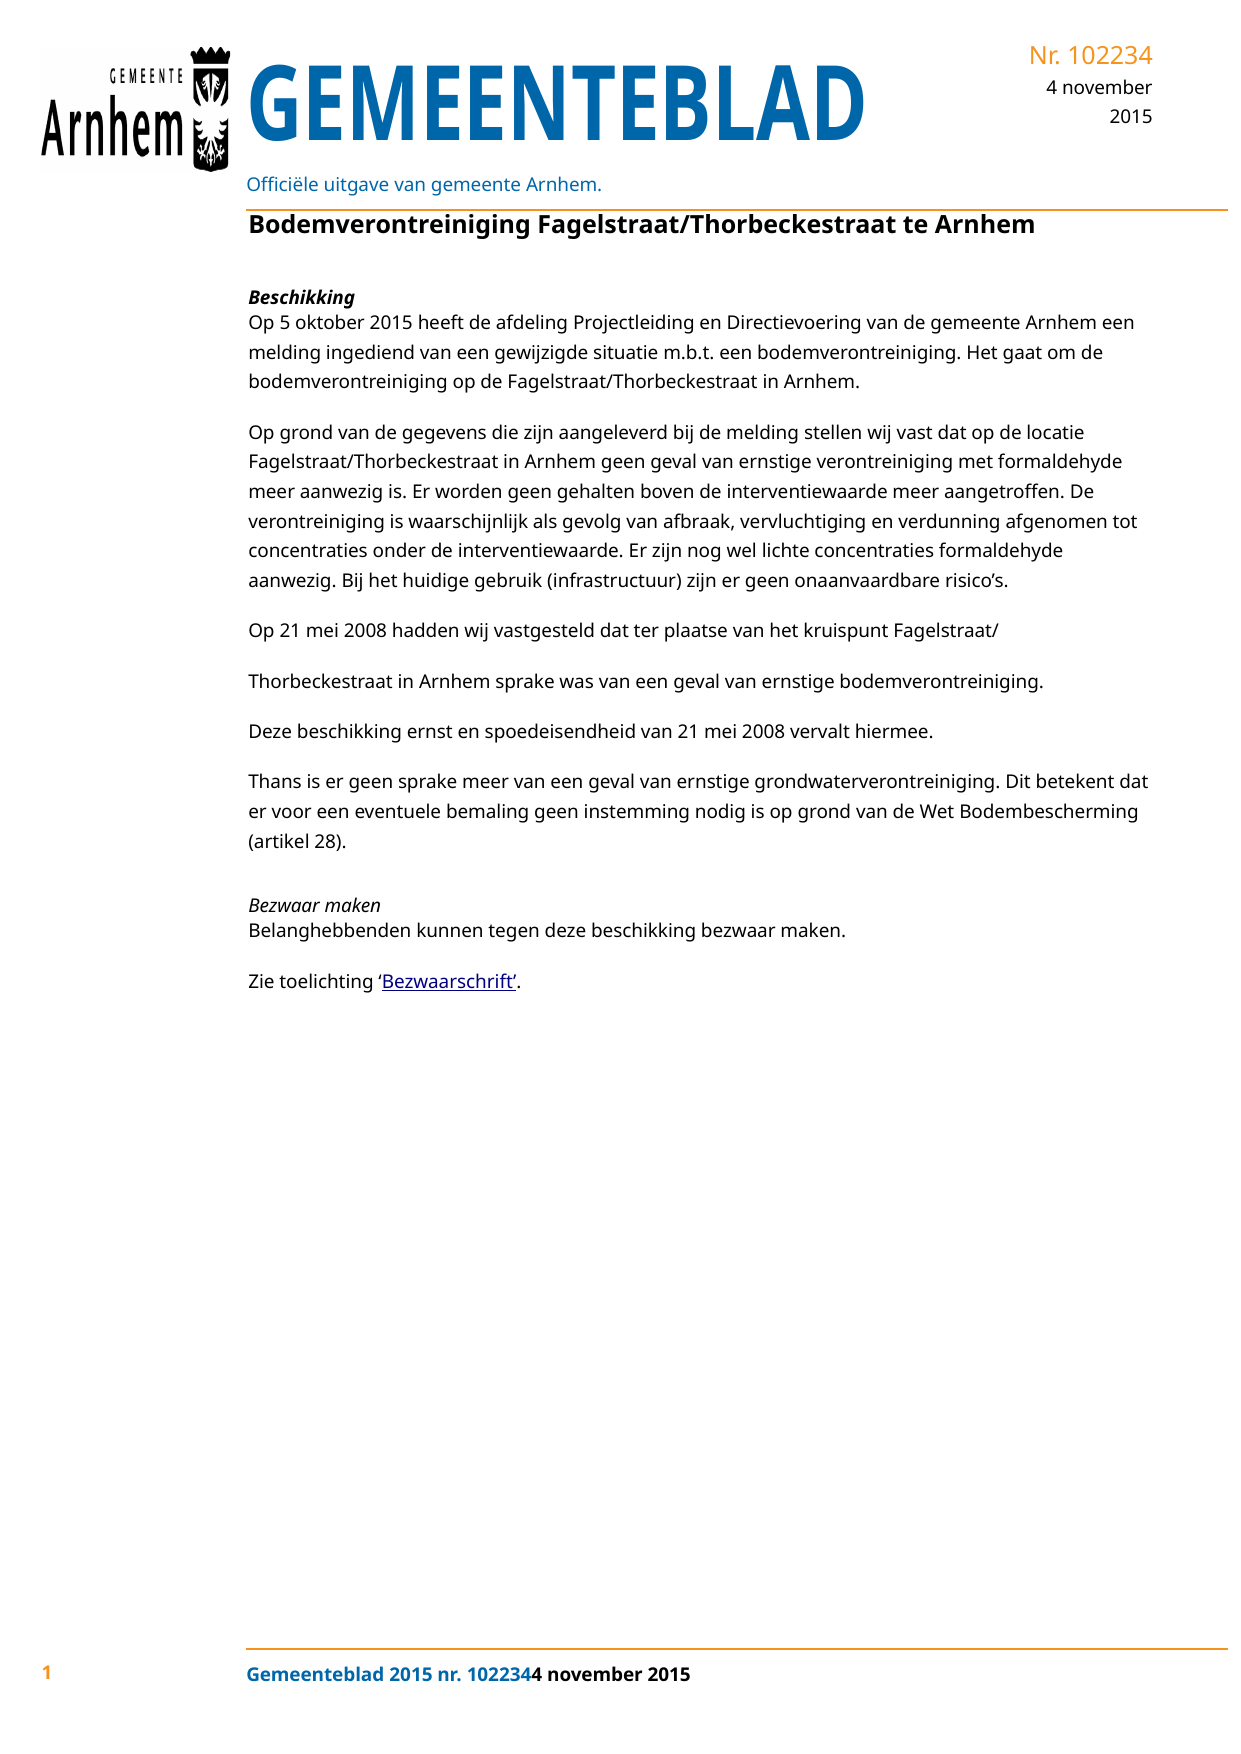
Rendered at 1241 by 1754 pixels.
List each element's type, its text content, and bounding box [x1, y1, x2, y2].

picture [41, 47, 231, 172]
text Deze beschikking ernst en spoedeisendheid van 21 mei 2008 vervalt hiermee. [248, 718, 1152, 744]
text Op grond van de gegevens die zijn aangeleverd bij de melding stellen wij vast dat op de locatie Fagelstraat/Thorbeckestraat in Arnhem geen geval van ernstige verontreiniging met formaldehyde meer aanwezig is. Er worden geen gehalten boven de interventiewaarde meer aangetroffen. De verontreiniging is waarschijnlijk als gevolg van afbraak, vervluchtiging en verdunning afgenomen tot concentraties onder de interventiewaarde. Er zijn nog wel lichte concentraties formaldehyde aanwezig. Bij het huidige gebruik (infrastructuur) zijn er geen onaanvaardbare risico’s. [248, 419, 1152, 593]
text Bodemverontreiniging Fagelstraat/Thorbeckestraat te Arnhem [248, 211, 1152, 241]
text Thans is er geen sprake meer van een geval van ernstige grondwaterverontreiniging. Dit betekent dat er voor een eventuele bemaling geen instemming nodig is op grond van de Wet Bodembescherming (artikel 28). [248, 769, 1152, 854]
text Op 5 oktober 2015 heeft de afdeling Projectleiding en Directievoering van de gemeente Arnhem een melding ingediend van een gewijzigde situatie m.b.t. een bodemverontreiniging. Het gaat om de bodemverontreiniging op de Fagelstraat/Thorbeckestraat in Arnhem. [248, 309, 1152, 394]
text Thorbeckestraat in Arnhem sprake was van een geval van ernstige bodemverontreiniging. [248, 668, 1152, 694]
text Bezwaar maken [248, 892, 1152, 918]
text Beschikking [248, 284, 1152, 309]
text Belanghebbenden kunnen tegen deze beschikking bezwaar maken. [248, 918, 1152, 943]
text Zie toelichting ‘Bezwaarschrift’. [248, 968, 1152, 994]
text Op 21 mei 2008 hadden wij vastgesteld dat ter plaatse van het kruispunt Fagelstraat/ [248, 617, 1152, 643]
